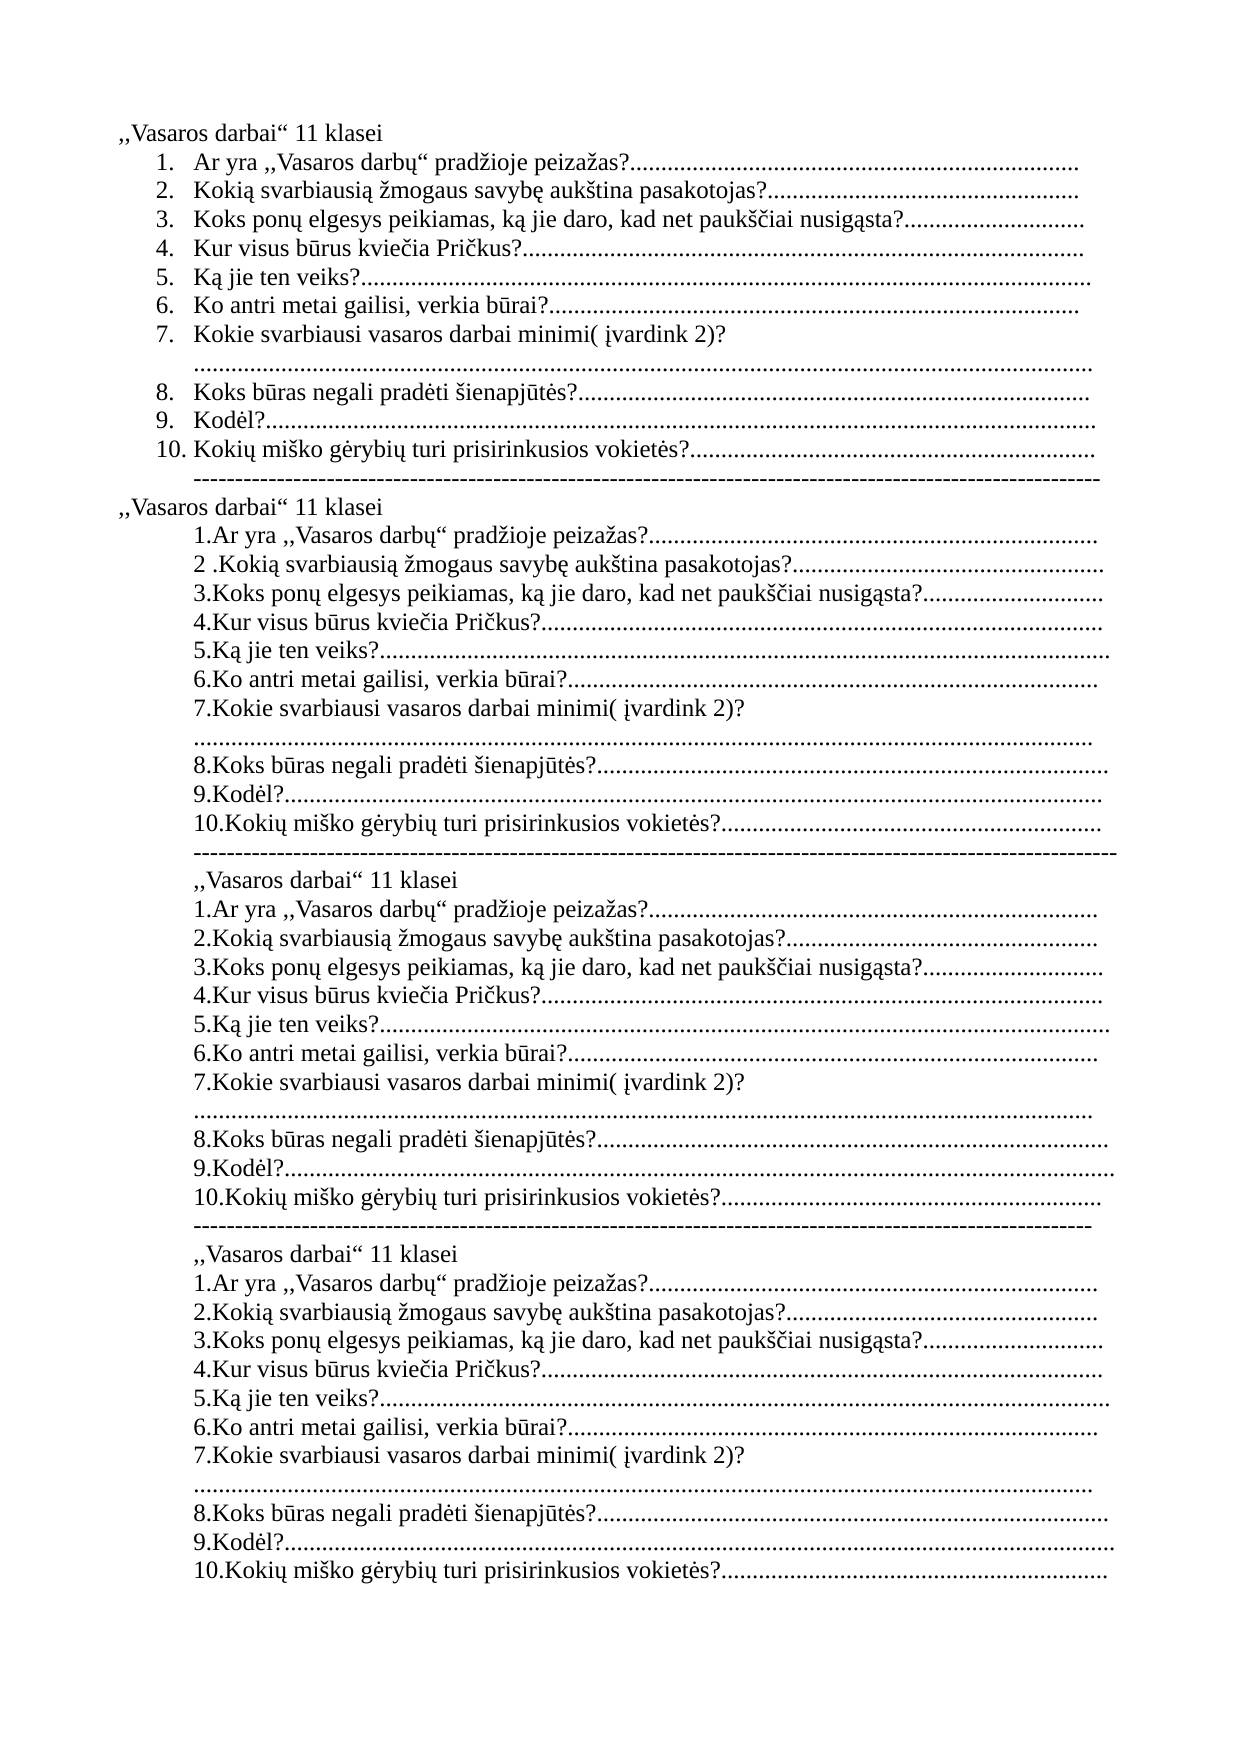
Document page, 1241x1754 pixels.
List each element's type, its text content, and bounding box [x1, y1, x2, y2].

list 7.Kokie svarbiausi vasaros darbai minimi( įvardink 2)? [156, 1067, 1122, 1096]
list 6.Ko antri metai gailisi, verkia būrai?..................................................................................... [156, 664, 1122, 693]
list 7.Kokie svarbiausi vasaros darbai minimi( įvardink 2)? [156, 1441, 1122, 1469]
list ................................................................................................................................................ [156, 722, 1122, 751]
list 1.Ar yra ,,Vasaros darbų“ pradžioje peizažas?........................................................................ [156, 521, 1122, 549]
list ................................................................................................................................................ [156, 348, 1122, 377]
text ,,Vasaros darbai“ 11 klasei [118, 492, 1122, 521]
list 6.Ko antri metai gailisi, verkia būrai?..................................................................................... [156, 1038, 1122, 1067]
list 4.Kur visus būrus kviečia Pričkus?.......................................................................................... [156, 607, 1122, 636]
list 10.Kokių miško gėrybių turi prisirinkusios vokietės?............................................................. [156, 1182, 1122, 1211]
list 10.Kokių miško gėrybių turi prisirinkusios vokietės?.............................................................. [156, 1556, 1122, 1584]
list Koks būras negali pradėti šienapjūtės?.................................................................................. [156, 377, 1122, 406]
list 4.Kur visus būrus kviečia Pričkus?.......................................................................................... [156, 981, 1122, 1009]
list ................................................................................................................................................ [156, 1469, 1122, 1498]
list 1.Ar yra ,,Vasaros darbų“ pradžioje peizažas?........................................................................ [156, 894, 1122, 923]
list Ar yra ,,Vasaros darbų“ pradžioje peizažas?........................................................................ [156, 147, 1122, 176]
list 6.Ko antri metai gailisi, verkia būrai?..................................................................................... [156, 1412, 1122, 1441]
list Ko antri metai gailisi, verkia būrai?..................................................................................... [156, 291, 1122, 319]
list Kur visus būrus kviečia Pričkus?.......................................................................................... [156, 233, 1122, 262]
list 9.Kodėl?................................................................................................................................... [156, 779, 1122, 808]
list Kokie svarbiausi vasaros darbai minimi( įvardink 2)? [156, 319, 1122, 348]
list Kodėl?..................................................................................................................................... [156, 406, 1122, 434]
list 2.Kokią svarbiausią žmogaus savybę aukština pasakotojas?.................................................. [156, 923, 1122, 952]
list Ką jie ten veiks?..................................................................................................................... [156, 262, 1122, 291]
text ,,Vasaros darbai“ 11 klasei [118, 118, 1122, 147]
list ------------------------------------------------------------------------------------------------------------- [156, 463, 1122, 492]
list 9.Kodėl?..................................................................................................................................... [156, 1527, 1122, 1556]
list 3.Koks ponų elgesys peikiamas, ką jie daro, kad net paukščiai nusigąsta?............................. [156, 578, 1122, 607]
list 4.Kur visus būrus kviečia Pričkus?.......................................................................................... [156, 1354, 1122, 1383]
list 3.Koks ponų elgesys peikiamas, ką jie daro, kad net paukščiai nusigąsta?............................. [156, 1326, 1122, 1354]
list --------------------------------------------------------------------------------------------------------------- [156, 837, 1122, 866]
list ,,Vasaros darbai“ 11 klasei [156, 1239, 1122, 1268]
list 5.Ką jie ten veiks?..................................................................................................................... [156, 1009, 1122, 1038]
list 3.Koks ponų elgesys peikiamas, ką jie daro, kad net paukščiai nusigąsta?............................. [156, 952, 1122, 981]
list 5.Ką jie ten veiks?..................................................................................................................... [156, 636, 1122, 664]
list 8.Koks būras negali pradėti šienapjūtės?.................................................................................. [156, 751, 1122, 779]
list ................................................................................................................................................ [156, 1096, 1122, 1124]
list ,,Vasaros darbai“ 11 klasei [156, 866, 1122, 894]
list 7.Kokie svarbiausi vasaros darbai minimi( įvardink 2)? [156, 693, 1122, 722]
list Kokių miško gėrybių turi prisirinkusios vokietės?................................................................. [156, 434, 1122, 463]
list 8.Koks būras negali pradėti šienapjūtės?.................................................................................. [156, 1498, 1122, 1527]
list 9.Kodėl?..................................................................................................................................... [156, 1153, 1122, 1182]
list 2 .Kokią svarbiausią žmogaus savybę aukština pasakotojas?.................................................. [156, 549, 1122, 578]
list ------------------------------------------------------------------------------------------------------------ [156, 1211, 1122, 1239]
list 1.Ar yra ,,Vasaros darbų“ pradžioje peizažas?........................................................................ [156, 1268, 1122, 1297]
list 10.Kokių miško gėrybių turi prisirinkusios vokietės?............................................................. [156, 808, 1122, 837]
list 8.Koks būras negali pradėti šienapjūtės?.................................................................................. [156, 1124, 1122, 1153]
list Kokią svarbiausią žmogaus savybę aukština pasakotojas?.................................................. [156, 176, 1122, 204]
list 5.Ką jie ten veiks?..................................................................................................................... [156, 1383, 1122, 1412]
list Koks ponų elgesys peikiamas, ką jie daro, kad net paukščiai nusigąsta?............................. [156, 204, 1122, 233]
list 2.Kokią svarbiausią žmogaus savybę aukština pasakotojas?.................................................. [156, 1297, 1122, 1326]
